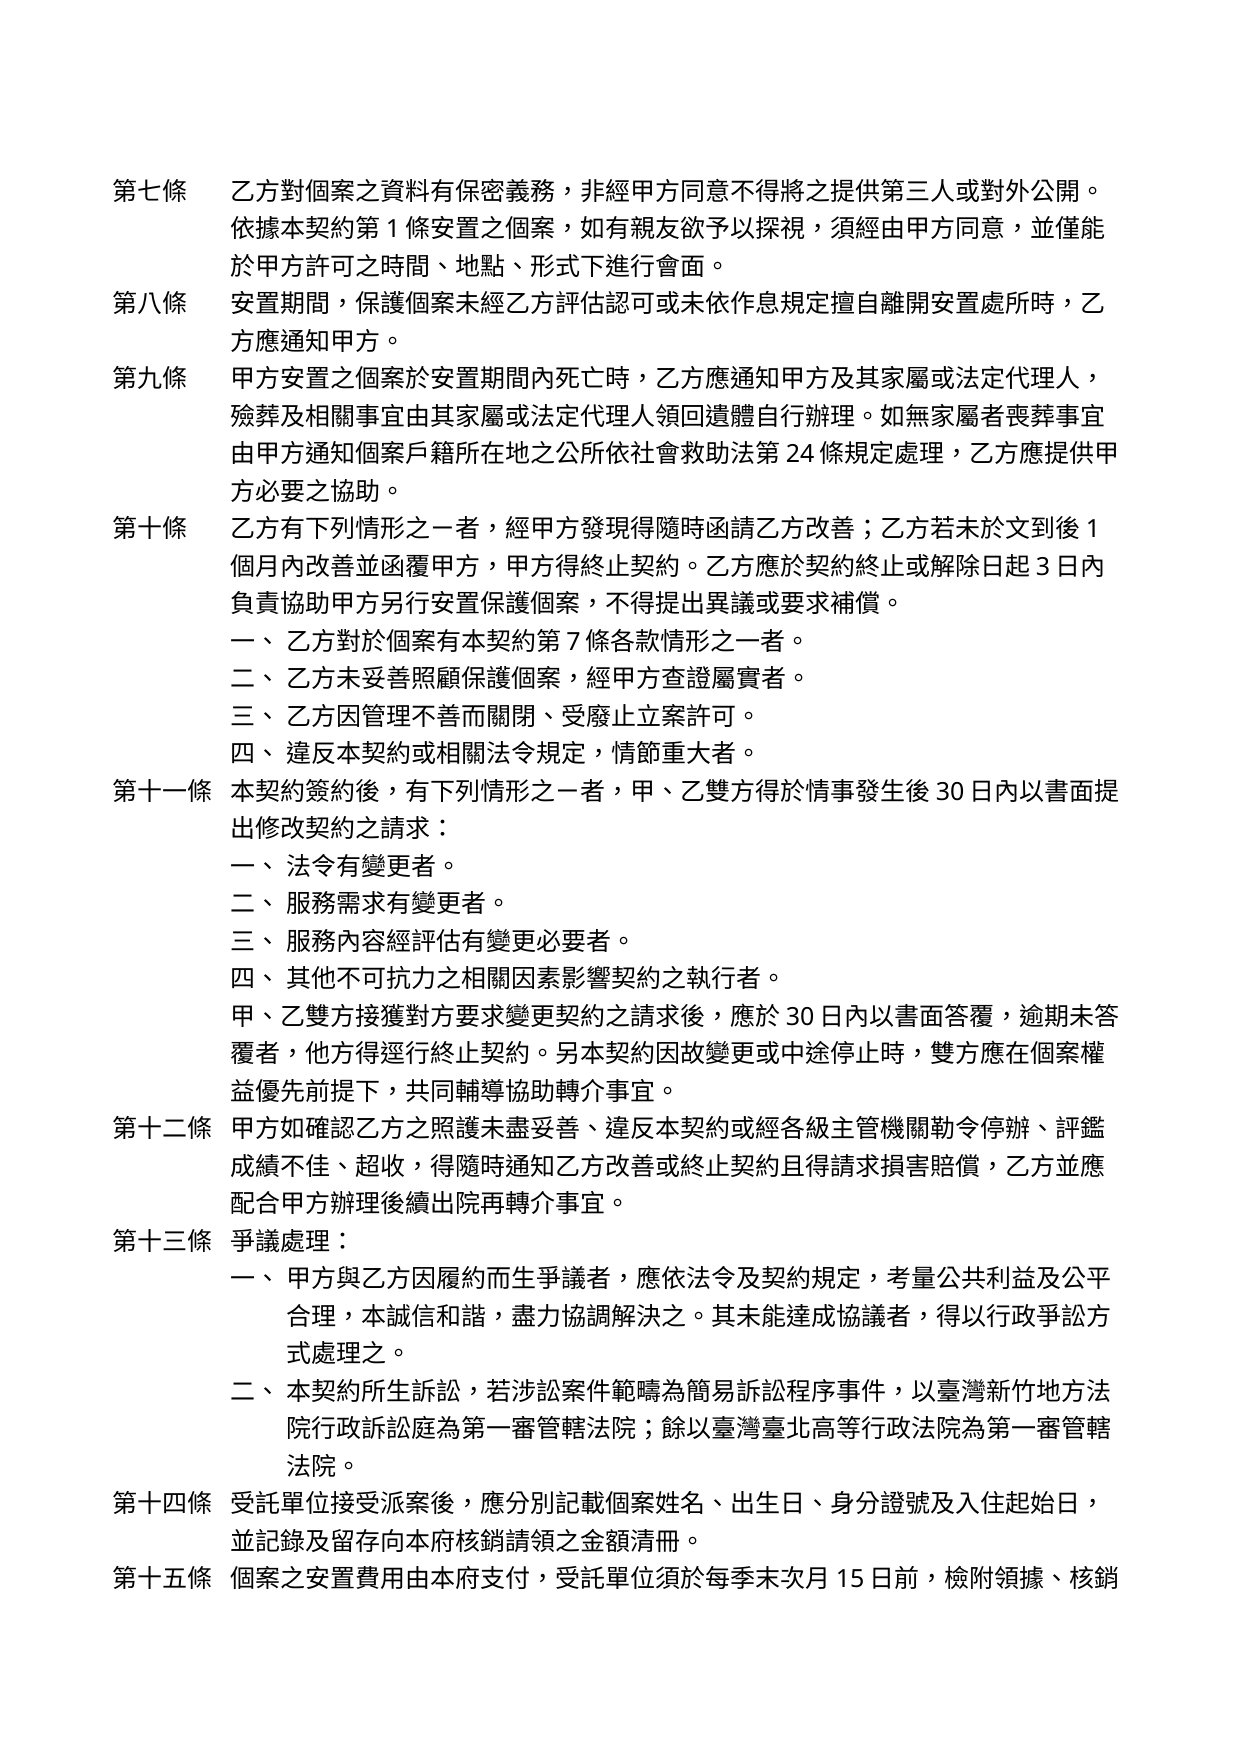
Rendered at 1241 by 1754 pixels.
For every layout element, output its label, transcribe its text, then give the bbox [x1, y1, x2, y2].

list 受託單位接受派案後，應分別記載個案姓名、出生日、身分證號及入住起始日，並記錄及留存向本府核銷請領之金額清冊。 [112, 1477, 1128, 1552]
list 乙方有下列情形之ㄧ者，經甲方發現得隨時函請乙方改善；乙方若未於文到後1個月內改善並函覆甲方，甲方得終止契約。乙方應於契約終止或解除日起3日內負責協助甲方另行安置保護個案，不得提出異議或要求補償。 [112, 502, 1128, 614]
list 違反本契約或相關法令規定，情節重大者。 [231, 727, 1128, 764]
list 其他不可抗力之相關因素影響契約之執行者。 [231, 952, 1128, 989]
list 甲方如確認乙方之照護未盡妥善、違反本契約或經各級主管機關勒令停辦、評鑑成績不佳、超收，得隨時通知乙方改善或終止契約且得請求損害賠償，乙方並應配合甲方辦理後續出院再轉介事宜。 [112, 1102, 1128, 1214]
list 個案之安置費用由本府支付，受託單位須於每季末次月15日前，檢附領據、核銷 [112, 1552, 1128, 1589]
list 本契約簽約後，有下列情形之ㄧ者，甲、乙雙方得於情事發生後30日內以書面提出修改契約之請求： [112, 764, 1128, 839]
list 乙方未妥善照顧保護個案，經甲方查證屬實者。 [231, 652, 1128, 689]
list 乙方因管理不善而關閉、受廢止立案許可。 [231, 689, 1128, 727]
list 服務需求有變更者。 [231, 877, 1128, 914]
list 服務內容經評估有變更必要者。 [231, 914, 1128, 952]
list 甲、乙雙方接獲對方要求變更契約之請求後，應於30日內以書面答覆，逾期未答覆者，他方得逕行終止契約。另本契約因故變更或中途停止時，雙方應在個案權益優先前提下，共同輔導協助轉介事宜。 [231, 989, 1128, 1102]
list 爭議處理： [112, 1214, 1128, 1252]
list 安置期間，保護個案未經乙方評估認可或未依作息規定擅自離開安置處所時，乙方應通知甲方。 [112, 277, 1128, 352]
list 乙方對於個案有本契約第7條各款情形之一者。 [231, 614, 1128, 652]
list 甲方安置之個案於安置期間內死亡時，乙方應通知甲方及其家屬或法定代理人，殮葬及相關事宜由其家屬或法定代理人領回遺體自行辦理。如無家屬者喪葬事宜由甲方通知個案戶籍所在地之公所依社會救助法第24條規定處理，乙方應提供甲方必要之協助。 [112, 352, 1128, 502]
list 乙方對個案之資料有保密義務，非經甲方同意不得將之提供第三人或對外公開。依據本契約第1條安置之個案，如有親友欲予以探視，須經由甲方同意，並僅能於甲方許可之時間、地點、形式下進行會面。 [112, 164, 1128, 277]
list 甲方與乙方因履約而生爭議者，應依法令及契約規定，考量公共利益及公平合理，本誠信和諧，盡力協調解決之。其未能達成協議者，得以行政爭訟方式處理之。 [230, 1252, 1128, 1364]
list 法令有變更者。 [231, 839, 1128, 877]
list 本契約所生訴訟，若涉訟案件範疇為簡易訴訟程序事件，以臺灣新竹地方法院行政訴訟庭為第一審管轄法院；餘以臺灣臺北高等行政法院為第一審管轄法院。 [230, 1364, 1128, 1477]
